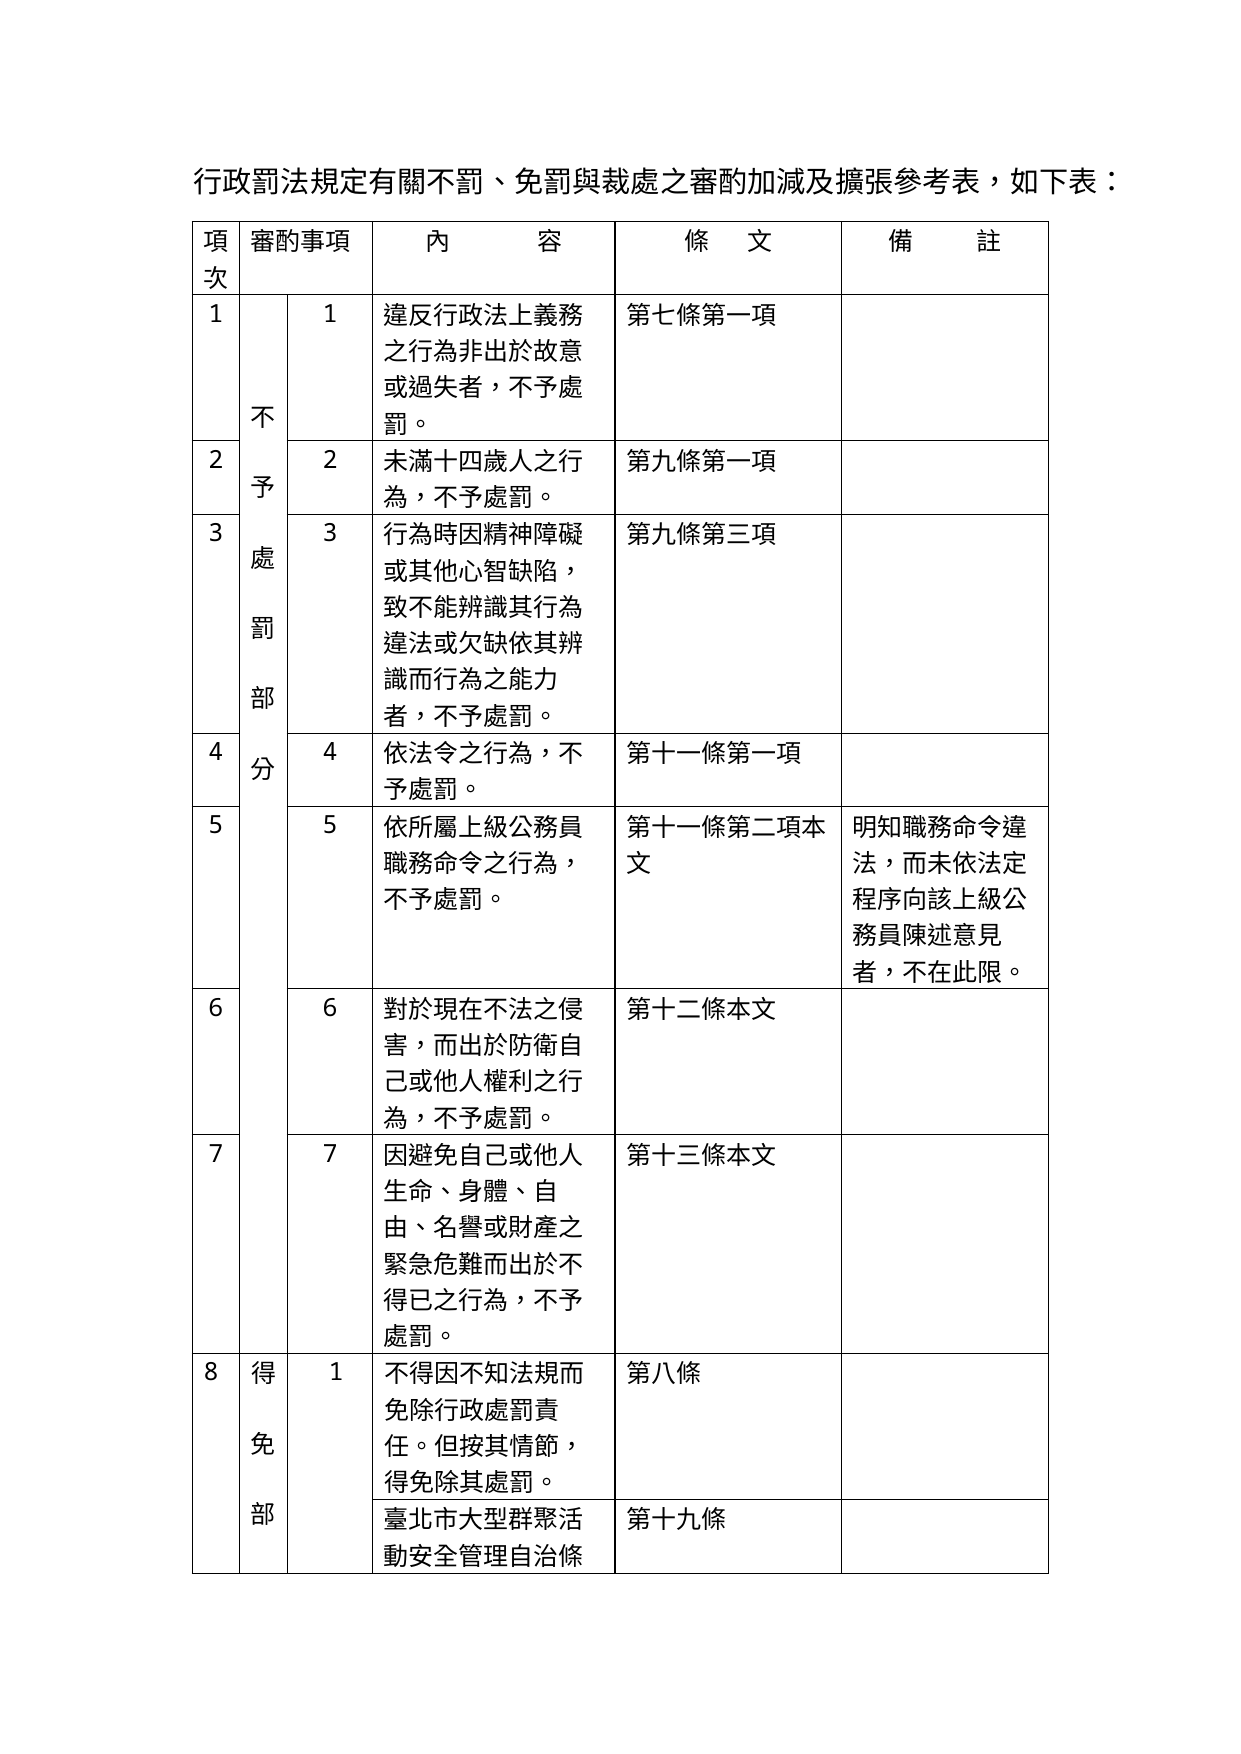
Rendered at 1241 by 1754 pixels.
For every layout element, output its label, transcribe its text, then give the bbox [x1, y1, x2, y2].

table_cell 第七條第一項 [616, 295, 841, 440]
table_cell 不 予 處 罰 部 分 [240, 295, 287, 1353]
table_cell 第九條第三項 [616, 515, 841, 732]
table_cell 得 免 部 [240, 1354, 287, 1572]
table_cell [842, 989, 1048, 1134]
table_cell 5 [193, 807, 239, 988]
table_cell 2 [193, 441, 239, 514]
table_cell 因避免自己或他人生命、身體、自由、名譽或財產之緊急危難而出於不得已之行為，不予處罰。 [373, 1135, 614, 1353]
table_cell 4 [288, 734, 372, 806]
table_header 備 註 [842, 222, 1048, 294]
table_cell 3 [193, 515, 239, 732]
table_header 條 文 [616, 222, 841, 294]
table_cell [842, 734, 1048, 806]
table_header 內 容 [373, 222, 614, 294]
table_cell 7 [193, 1135, 239, 1353]
table_cell 7 [288, 1135, 372, 1353]
table_cell [842, 1135, 1048, 1353]
table_cell 4 [193, 734, 239, 806]
table_cell 第八條 [616, 1354, 841, 1499]
table_header 項次 [193, 222, 239, 294]
table_cell 3 [288, 515, 372, 732]
table_cell 明知職務命令違法，而未依法定程序向該上級公務員陳述意見者，不在此限。 [842, 807, 1048, 988]
table_cell [842, 295, 1048, 440]
table_cell 6 [288, 989, 372, 1134]
table_cell 不得因不知法規而免除行政處罰責任。但按其情節，得免除其處罰。 [373, 1354, 614, 1499]
table_cell 1 [288, 295, 372, 440]
table_cell 違反行政法上義務之行為非出於故意或過失者，不予處罰。 [373, 295, 614, 440]
table_cell 8 [193, 1354, 239, 1572]
table_cell 第十二條本文 [616, 989, 841, 1134]
table_cell [842, 1500, 1048, 1572]
table_header 審酌事項 [240, 222, 372, 294]
table_cell 對於現在不法之侵害，而出於防衛自己或他人權利之行為，不予處罰。 [373, 989, 614, 1134]
table_cell 行為時因精神障礙或其他心智缺陷，致不能辨識其行為違法或欠缺依其辨識而行為之能力者，不予處罰。 [373, 515, 614, 732]
table_cell 1 [288, 1354, 372, 1572]
table_cell 第十九條 [616, 1500, 841, 1572]
table_cell 依法令之行為，不予處罰。 [373, 734, 614, 806]
table_cell 第十三條本文 [616, 1135, 841, 1353]
table_cell 2 [288, 441, 372, 514]
text 行政罰法規定有關不罰、免罰與裁處之審酌加減及擴張參考表，如下表： [193, 158, 1158, 201]
table_cell 6 [193, 989, 239, 1134]
table_cell [842, 441, 1048, 514]
table_cell 第十一條第一項 [616, 734, 841, 806]
table_cell 第十一條第二項本文 [616, 807, 841, 988]
table_cell 臺北市大型群聚活動安全管理自治條 [373, 1500, 614, 1572]
table_cell 5 [288, 807, 372, 988]
table_cell 未滿十四歲人之行為，不予處罰。 [373, 441, 614, 514]
table_cell 依所屬上級公務員職務命令之行為，不予處罰。 [373, 807, 614, 988]
table_cell [842, 1354, 1048, 1499]
table_cell 第九條第一項 [616, 441, 841, 514]
table_cell 1 [193, 295, 239, 440]
table_cell [842, 515, 1048, 732]
